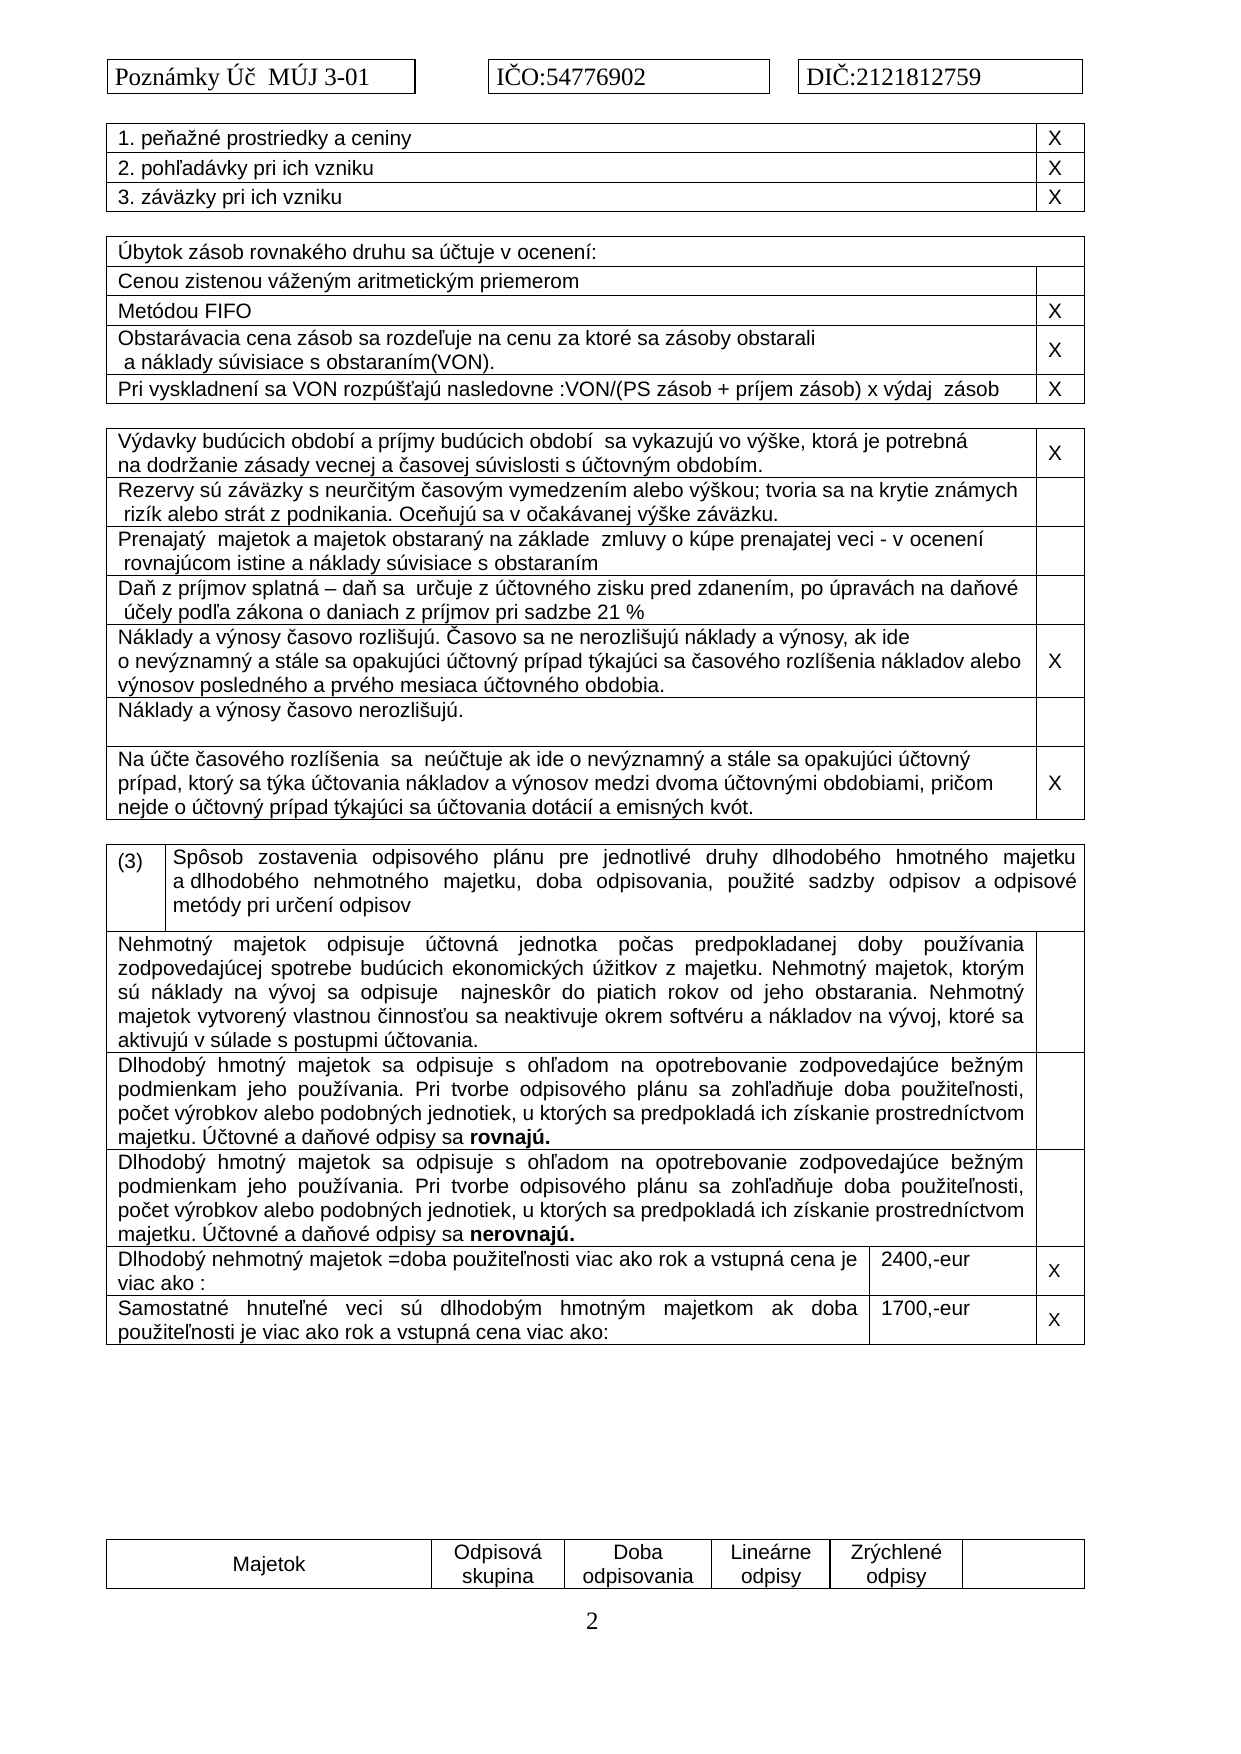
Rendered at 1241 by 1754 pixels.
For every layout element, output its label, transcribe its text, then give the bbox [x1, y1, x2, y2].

table_header Odpisová skupina [432, 1540, 564, 1588]
table_cell Cenou zistenou váženým aritmetickým priemerom [107, 267, 1036, 295]
table_header [963, 1540, 1084, 1588]
table_header Doba odpisovania [565, 1540, 711, 1588]
table_header X [1037, 429, 1084, 477]
table_header Spôsob zostavenia odpisového plánu pre jednotlivé druhy dlhodobého hmotného majetku a dlhodobého nehmotného majetku, doba odpisovania, použité sadzby odpisov a odpisové metódy pri určení odpisov [166, 845, 1084, 931]
table_cell X [1037, 326, 1084, 374]
table_cell Náklady a výnosy časovo rozlišujú. Časovo sa ne nerozlišujú náklady a výnosy, ak ide o nevýznamný a stále sa opakujúci účtovný prípad týkajúci sa časového rozlíšenia nákladov alebo výnosov posledného a prvého mesiaca účtovného obdobia. [107, 625, 1036, 697]
table_cell Samostatné hnuteľné veci sú dlhodobým hmotným majetkom ak doba použiteľnosti je viac ako rok a vstupná cena viac ako: [107, 1296, 869, 1343]
table_cell Nehmotný majetok odpisuje účtovná jednotka počas predpokladanej doby používania zodpovedajúcej spotrebe budúcich ekonomických úžitkov z majetku. Nehmotný majetok, ktorým sú náklady na vývoj sa odpisuje najneskôr do piatich rokov od jeho obstarania. Nehmotný majetok vytvorený vlastnou činnosťou sa neaktivuje okrem softvéru a nákladov na vývoj, ktoré sa aktivujú v súlade s postupmi účtovania. [107, 932, 1036, 1052]
table_cell Metódou FIFO [107, 296, 1036, 325]
table_cell X [1037, 153, 1084, 182]
table_cell X [1037, 296, 1084, 325]
table_cell Na účte časového rozlíšenia sa neúčtuje ak ide o nevýznamný a stále sa opakujúci účtovný prípad, ktorý sa týka účtovania nákladov a výnosov medzi dvoma účtovnými obdobiami, pričom nejde o účtovný prípad týkajúci sa účtovania dotácií a emisných kvót. [107, 747, 1036, 819]
table_cell X [1037, 183, 1084, 211]
table_cell X [1037, 1247, 1084, 1294]
table_cell 3. záväzky pri ich vzniku [107, 183, 1036, 211]
table_cell [1037, 267, 1084, 295]
table_header [107, 845, 165, 931]
table_cell 2400,-eur [870, 1247, 1036, 1294]
table_cell X [1037, 124, 1084, 152]
table_cell [1037, 478, 1084, 526]
table_cell [1037, 932, 1084, 1052]
table_cell [1037, 576, 1084, 624]
table_header Lineárne odpisy [712, 1540, 829, 1588]
table_cell Dlhodobý hmotný majetok sa odpisuje s ohľadom na opotrebovanie zodpovedajúce bežným podmienkam jeho používania. Pri tvorbe odpisového plánu sa zohľadňuje doba použiteľnosti, počet výrobkov alebo podobných jednotiek, u ktorých sa predpokladá ich získanie prostredníctvom majetku. Účtovné a daňové odpisy sa rovnajú. [107, 1053, 1036, 1149]
table_cell [1037, 698, 1084, 746]
table_cell X [1037, 375, 1084, 403]
table_cell Dlhodobý nehmotný majetok =doba použiteľnosti viac ako rok a vstupná cena je viac ako : [107, 1247, 869, 1294]
table_cell [1037, 1053, 1084, 1149]
table_header Výdavky budúcich období a príjmy budúcich období sa vykazujú vo výške, ktorá je potrebná na dodržanie zásady vecnej a časovej súvislosti s účtovným obdobím. [107, 429, 1036, 477]
table_cell [1037, 1150, 1084, 1246]
table_cell Dlhodobý hmotný majetok sa odpisuje s ohľadom na opotrebovanie zodpovedajúce bežným podmienkam jeho používania. Pri tvorbe odpisového plánu sa zohľadňuje doba použiteľnosti, počet výrobkov alebo podobných jednotiek, u ktorých sa predpokladá ich získanie prostredníctvom majetku. Účtovné a daňové odpisy sa nerovnajú. [107, 1150, 1036, 1246]
table_cell 1700,-eur [870, 1296, 1036, 1343]
table_cell Náklady a výnosy časovo nerozlišujú. [107, 698, 1036, 746]
table_cell [1037, 527, 1084, 575]
table_cell 2. pohľadávky pri ich vzniku [107, 153, 1036, 182]
table_cell Obstarávacia cena zásob sa rozdeľuje na cenu za ktoré sa zásoby obstarali a náklady súvisiace s obstaraním(VON). [107, 326, 1036, 374]
table_cell 1. peňažné prostriedky a ceniny [107, 124, 1036, 152]
table_cell Prenajatý majetok a majetok obstaraný na základe zmluvy o kúpe prenajatej veci - v ocenení rovnajúcom istine a náklady súvisiace s obstaraním [107, 527, 1036, 575]
table_cell Pri vyskladnení sa VON rozpúšťajú nasledovne :VON/(PS zásob + príjem zásob) x výdaj zásob [107, 375, 1036, 403]
table_header Zrýchlené odpisy [831, 1540, 962, 1588]
table_header Úbytok zásob rovnakého druhu sa účtuje v ocenení: [107, 237, 1084, 266]
table_cell Daň z príjmov splatná – daň sa určuje z účtovného zisku pred zdanením, po úpravách na daňové účely podľa zákona o daniach z príjmov pri sadzbe 21 % [107, 576, 1036, 624]
table_cell Rezervy sú záväzky s neurčitým časovým vymedzením alebo výškou; tvoria sa na krytie známych rizík alebo strát z podnikania. Oceňujú sa v očakávanej výške záväzku. [107, 478, 1036, 526]
table_cell X [1037, 1296, 1084, 1343]
table_header Majetok [107, 1540, 431, 1588]
table_cell X [1037, 747, 1084, 819]
table_cell X [1037, 625, 1084, 697]
